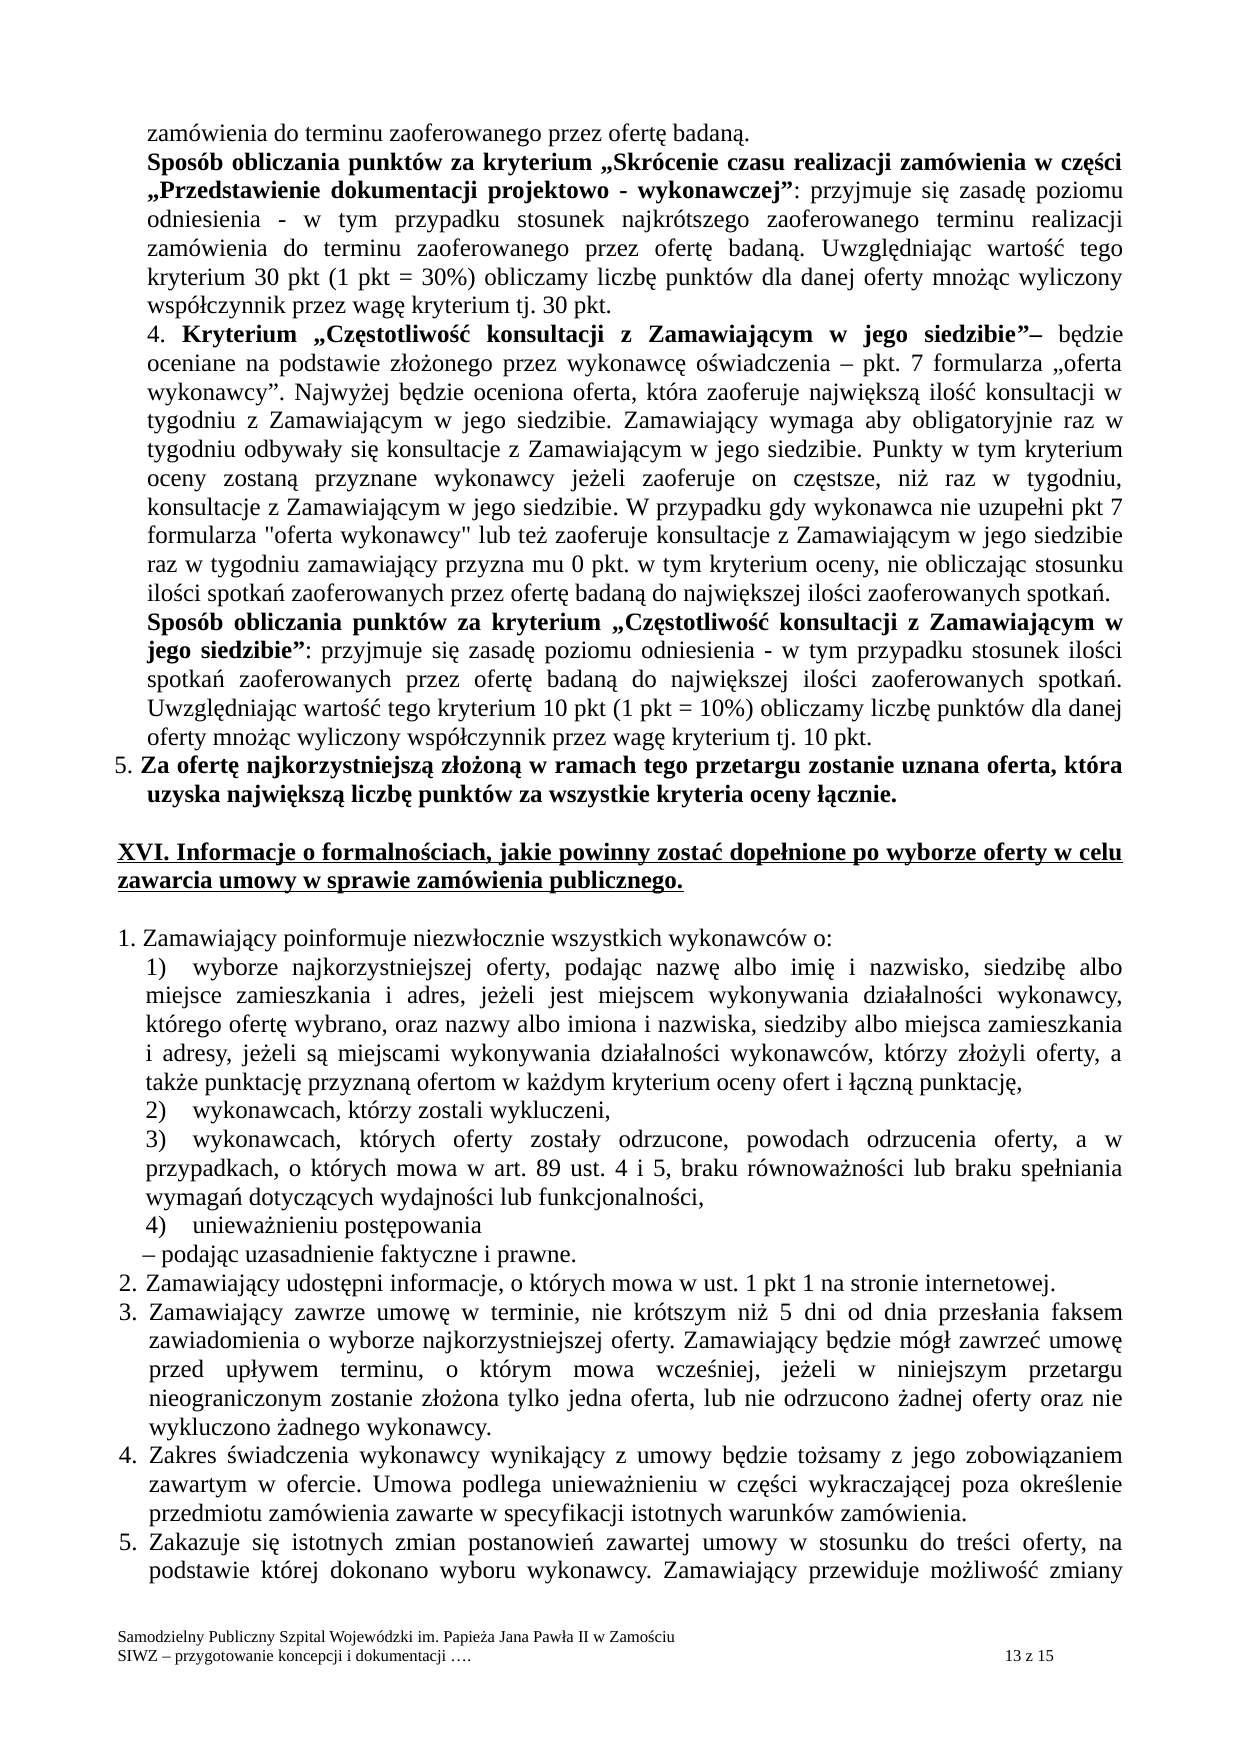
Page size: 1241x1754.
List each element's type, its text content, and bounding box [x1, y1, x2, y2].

list wykonawcach, którzy zostali wykluczeni, [145, 1096, 1123, 1124]
list unieważnieniu postępowania [145, 1211, 1123, 1239]
list Zakazuje się istotnych zmian postanowień zawartej umowy w stosunku do treści oferty, na podstawie której dokonano wyboru wykonawcy. Zamawiający przewiduje możliwość zmiany [119, 1527, 1123, 1584]
list 4. Kryterium „Częstotliwość konsultacji z Zamawiającym w jego siedzibie”– będzie oceniane na podstawie złożonego przez wykonawcę oświadczenia – pkt. 7 formularza „oferta wykonawcy”. Najwyżej będzie oceniona oferta, która zaoferuje największą ilość konsultacji w tygodniu z Zamawiającym w jego siedzibie. Zamawiający wymaga aby obligatoryjnie raz w tygodniu odbywały się konsultacje z Zamawiającym w jego siedzibie. Punkty w tym kryterium oceny zostaną przyznane wykonawcy jeżeli zaoferuje on częstsze, niż raz w tygodniu, konsultacje z Zamawiającym w jego siedzibie. W przypadku gdy wykonawca nie uzupełni pkt 7 formularza "oferta wykonawcy" lub też zaoferuje konsultacje z Zamawiającym w jego siedzibie raz w tygodniu zamawiający przyzna mu 0 pkt. w tym kryterium oceny, nie obliczając stosunku ilości spotkań zaoferowanych przez ofertę badaną do największej ilości zaoferowanych spotkań. [117, 319, 1123, 607]
list Zakres świadczenia wykonawcy wynikający z umowy będzie tożsamy z jego zobowiązaniem zawartym w ofercie. Umowa podlega unieważnieniu w części wykraczającej poza określenie przedmiotu zamówienia zawarte w specyfikacji istotnych warunków zamówienia. [119, 1441, 1123, 1527]
text – podając uzasadnienie faktyczne i prawne. [117, 1239, 1123, 1268]
text 5. Za ofertę najkorzystniejszą złożoną w ramach tego przetargu zostanie uznana oferta, która uzyska największą liczbę punktów za wszystkie kryteria oceny łącznie. [114, 751, 1123, 808]
list Zamawiający zawrze umowę w terminie, nie krótszym niż 5 dni od dnia przesłania faksem zawiadomienia o wyborze najkorzystniejszej oferty. Zamawiający będzie mógł zawrzeć umowę przed upływem terminu, o którym mowa wcześniej, jeżeli w niniejszym przetargu nieograniczonym zostanie złożona tylko jedna oferta, lub nie odrzucono żadnej oferty oraz nie wykluczono żadnego wykonawcy. [119, 1297, 1123, 1441]
list Sposób obliczania punktów za kryterium „Częstotliwość konsultacji z Zamawiającym w jego siedzibie”: przyjmuje się zasadę poziomu odniesienia - w tym przypadku stosunek ilości spotkań zaoferowanych przez ofertę badaną do największej ilości zaoferowanych spotkań. Uwzględniając wartość tego kryterium 10 pkt (1 pkt = 10%) obliczamy liczbę punktów dla danej oferty mnożąc wyliczony współczynnik przez wagę kryterium tj. 10 pkt. [117, 607, 1123, 751]
text 1. Zamawiający poinformuje niezwłocznie wszystkich wykonawców o: [117, 923, 1123, 952]
list Zamawiający udostępni informacje, o których mowa w ust. 1 pkt 1 na stronie internetowej. [119, 1268, 1123, 1297]
text zamówienia do terminu zaoferowanego przez ofertę badaną. [117, 118, 1123, 147]
list wyborze najkorzystniejszej oferty, podając nazwę albo imię i nazwisko, siedzibę albo miejsce zamieszkania i adres, jeżeli jest miejscem wykonywania działalności wykonawcy, którego ofertę wybrano, oraz nazwy albo imiona i nazwiska, siedziby albo miejsca zamieszkania i adresy, jeżeli są miejscami wykonywania działalności wykonawców, którzy złożyli oferty, a także punktację przyznaną ofertom w każdym kryterium oceny ofert i łączną punktację, [145, 952, 1123, 1096]
text zawarcia umowy w sprawie zamówienia publicznego. [117, 863, 1123, 894]
list wykonawcach, których oferty zostały odrzucone, powodach odrzucenia oferty, a w przypadkach, o których mowa w art. 89 ust. 4 i 5, braku równoważności lub braku spełniania wymagań dotyczących wydajności lub funkcjonalności, [145, 1124, 1123, 1211]
text XVI. Informacje o formalnościach, jakie powinny zostać dopełnione po wyborze oferty w celu [117, 837, 1123, 862]
list Sposób obliczania punktów za kryterium „Skrócenie czasu realizacji zamówienia w części „Przedstawienie dokumentacji projektowo - wykonawczej”: przyjmuje się zasadę poziomu odniesienia - w tym przypadku stosunek najkrótszego zaoferowanego terminu realizacji zamówienia do terminu zaoferowanego przez ofertę badaną. Uwzględniając wartość tego kryterium 30 pkt (1 pkt = 30%) obliczamy liczbę punktów dla danej oferty mnożąc wyliczony współczynnik przez wagę kryterium tj. 30 pkt. [117, 147, 1123, 319]
